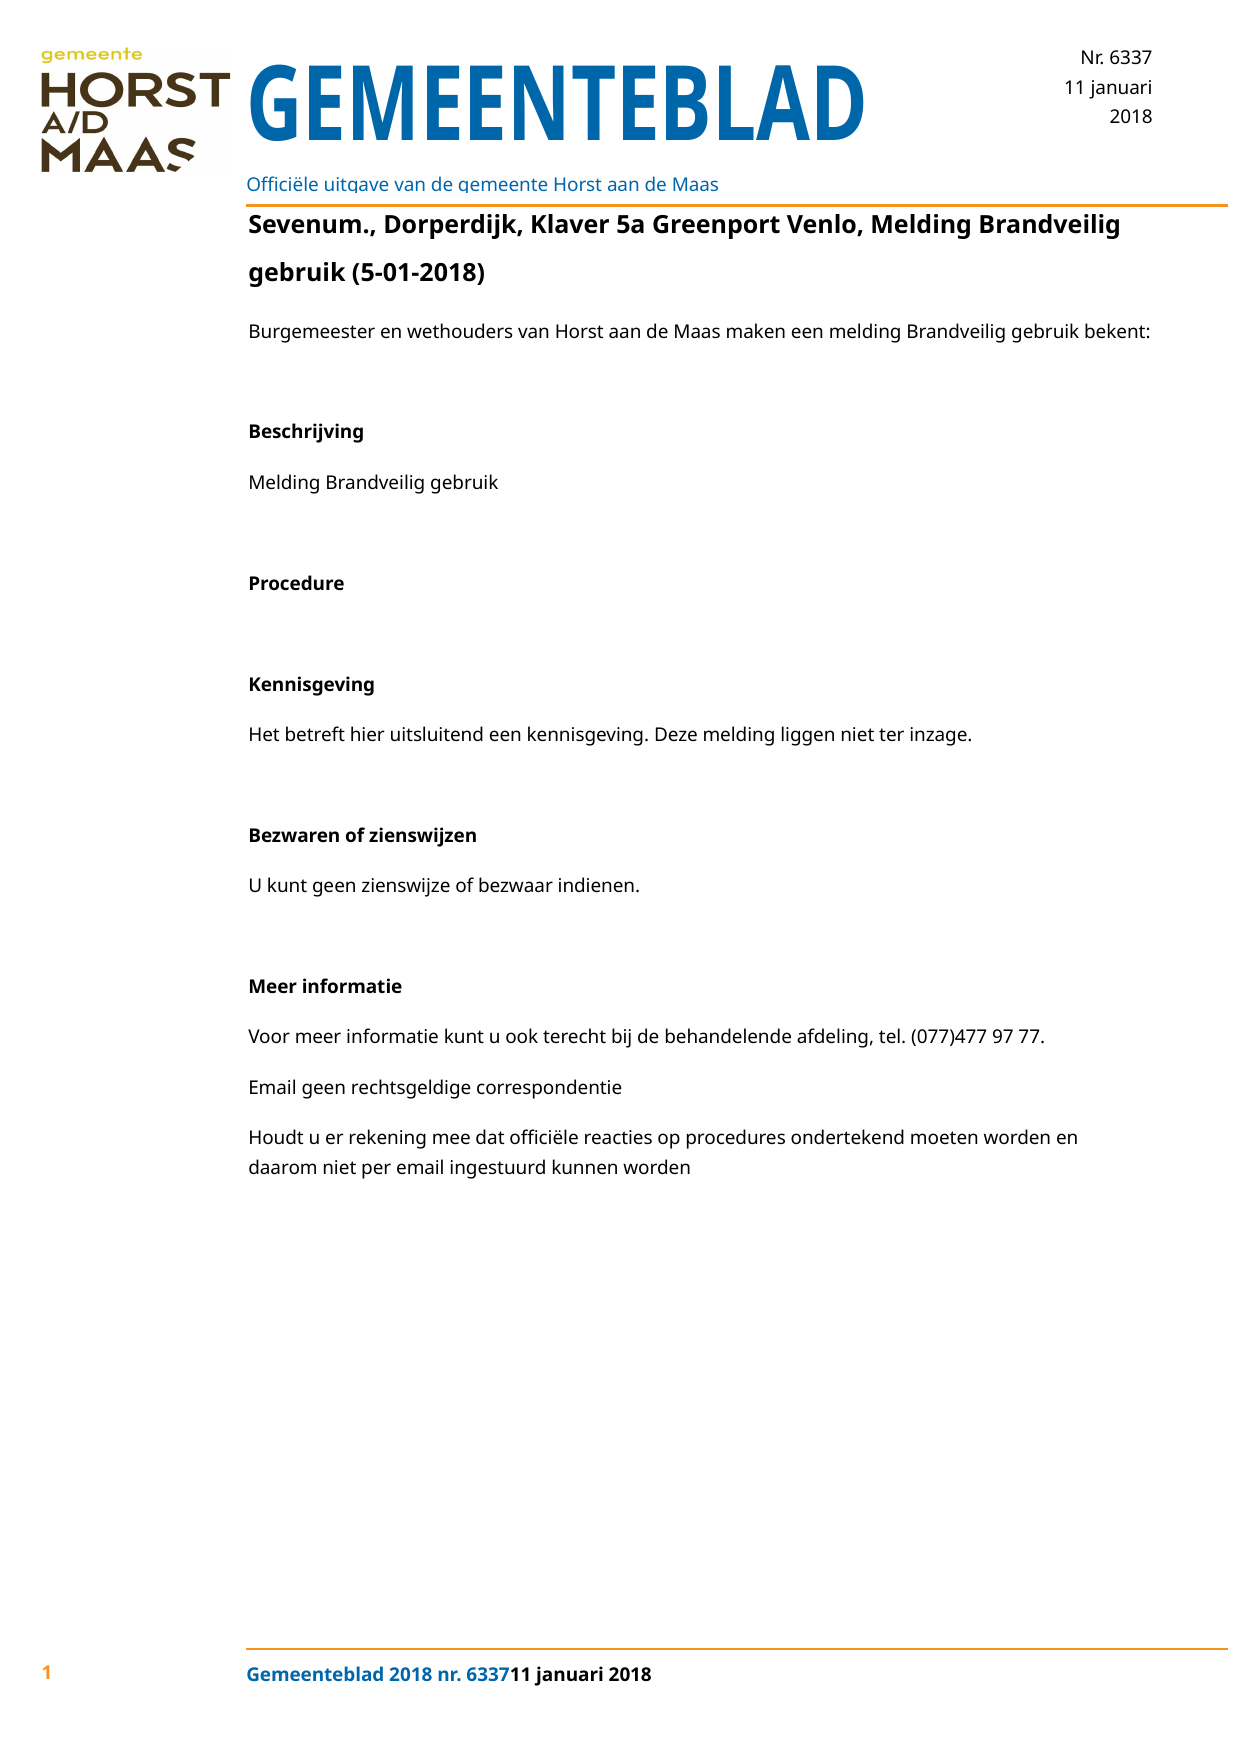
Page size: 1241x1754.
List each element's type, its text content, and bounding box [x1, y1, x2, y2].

text Voor meer informatie kunt u ook terecht bij de behandelende afdeling, tel. (077)477 97 77. [248, 1024, 1152, 1049]
text Procedure [248, 570, 1152, 596]
text Burgemeester en wethouders van Horst aan de Maas maken een melding Brandveilig gebruik bekent: [248, 318, 1152, 344]
picture [41, 47, 231, 172]
text Email geen rechtsgeldige correspondentie [248, 1074, 1152, 1100]
text Sevenum., Dorperdijk, Klaver 5a Greenport Venlo, Melding Brandveilig gebruik (5-01-2018) [248, 207, 1152, 288]
text Beschrijving [248, 419, 1152, 444]
text Het betreft hier uitsluitend een kennisgeving. Deze melding liggen niet ter inzage. [248, 721, 1152, 747]
text Houdt u er rekening mee dat officiële reacties op procedures ondertekend moeten worden en daarom niet per email ingestuurd kunnen worden [248, 1124, 1152, 1180]
text Bezwaren of zienswijzen [248, 822, 1152, 848]
text Meer informatie [248, 973, 1152, 999]
text Kennisgeving [248, 671, 1152, 697]
text U kunt geen zienswijze of bezwaar indienen. [248, 872, 1152, 898]
text Melding Brandveilig gebruik [248, 469, 1152, 495]
